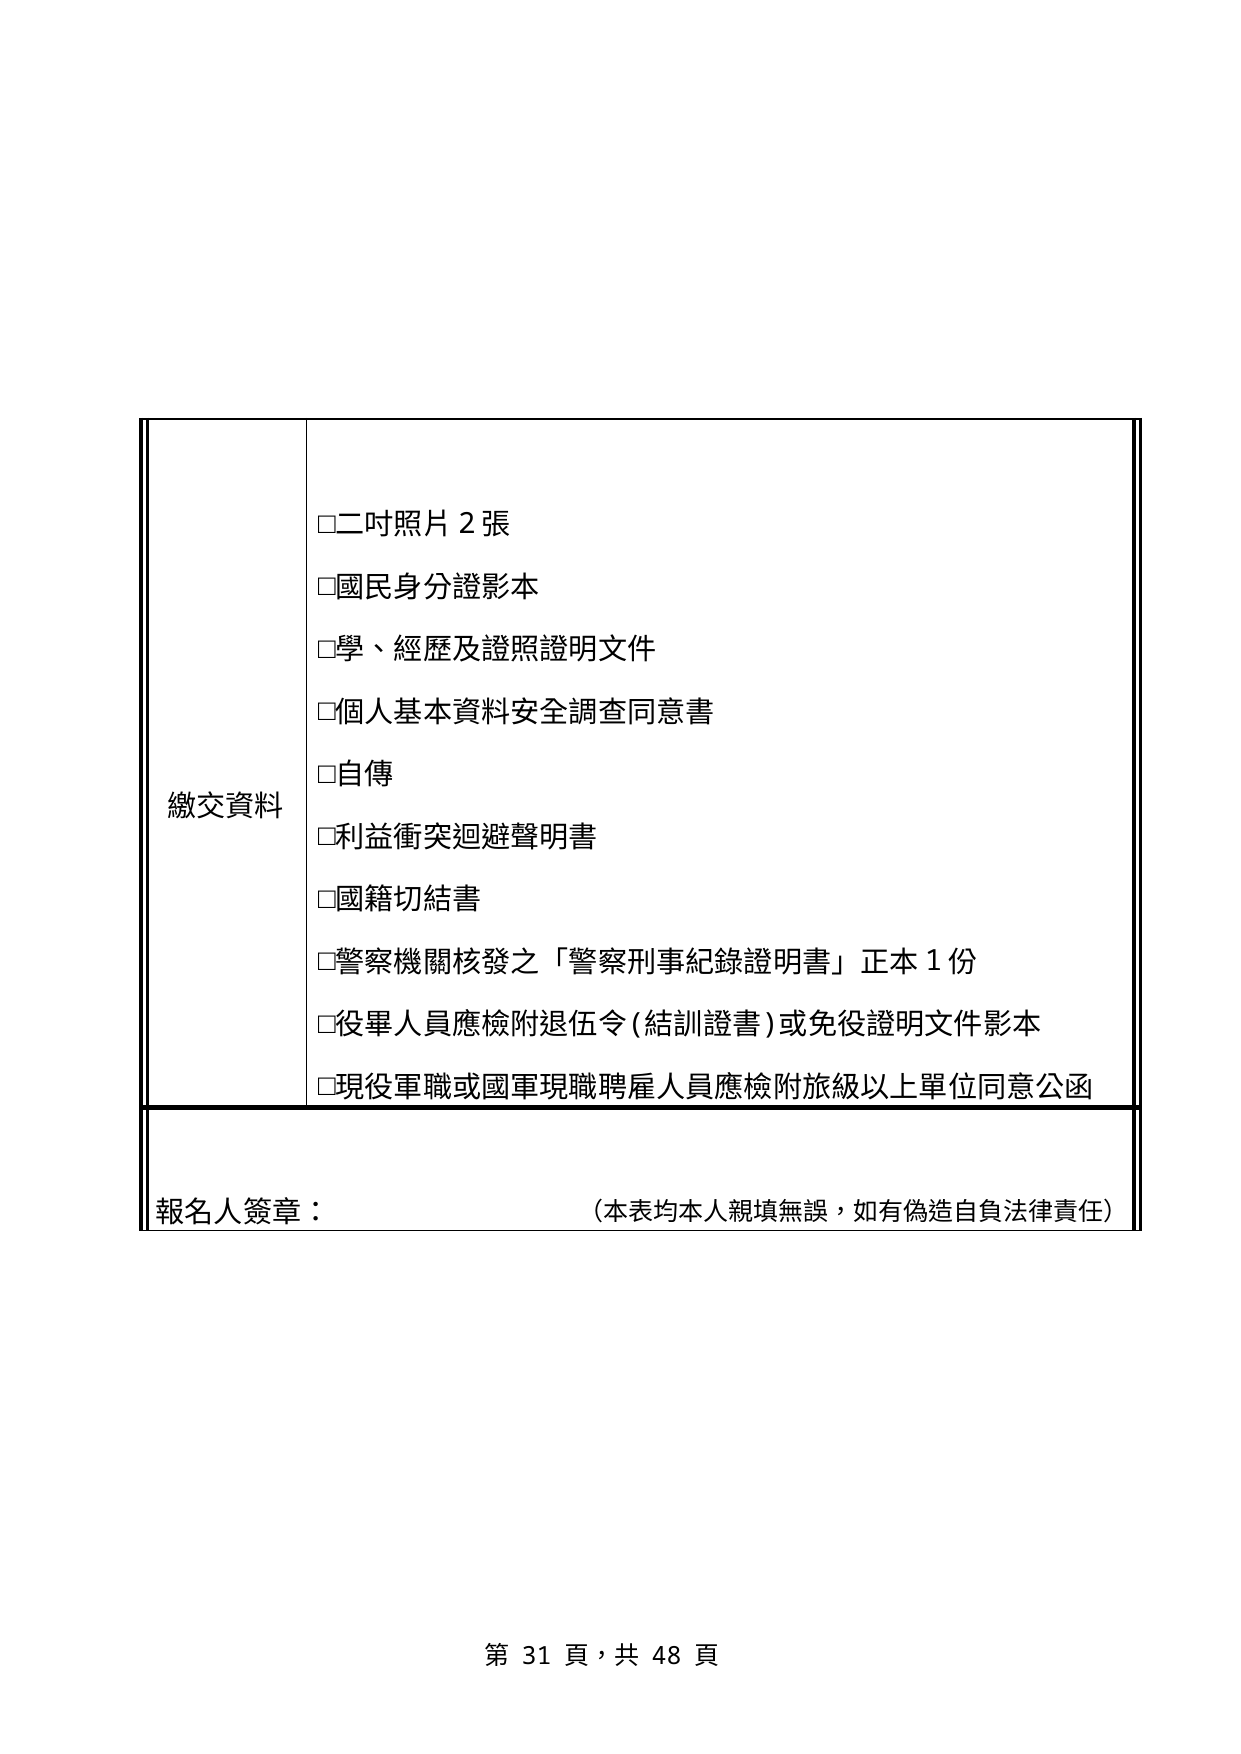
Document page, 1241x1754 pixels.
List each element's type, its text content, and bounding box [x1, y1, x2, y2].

table_cell □二吋照片2張 □國民身分證影本 □學、經歷及證照證明文件 □個人基本資料安全調查同意書 □自傳 □利益衝突迴避聲明書 □國籍切結書 □警察機關核發之「警察刑事紀錄證明書」正本1份 □役畢人員應檢附退伍令(結訓證書)或免役證明文件影本 □現役軍職或國軍現職聘雇人員應檢附旅級以上單位同意公函 [307, 420, 1132, 1105]
table_cell 報名人簽章： （本表均本人親填無誤，如有偽造自負法律責任） [149, 1110, 1132, 1230]
table_cell 繳交資料 [149, 420, 306, 1105]
